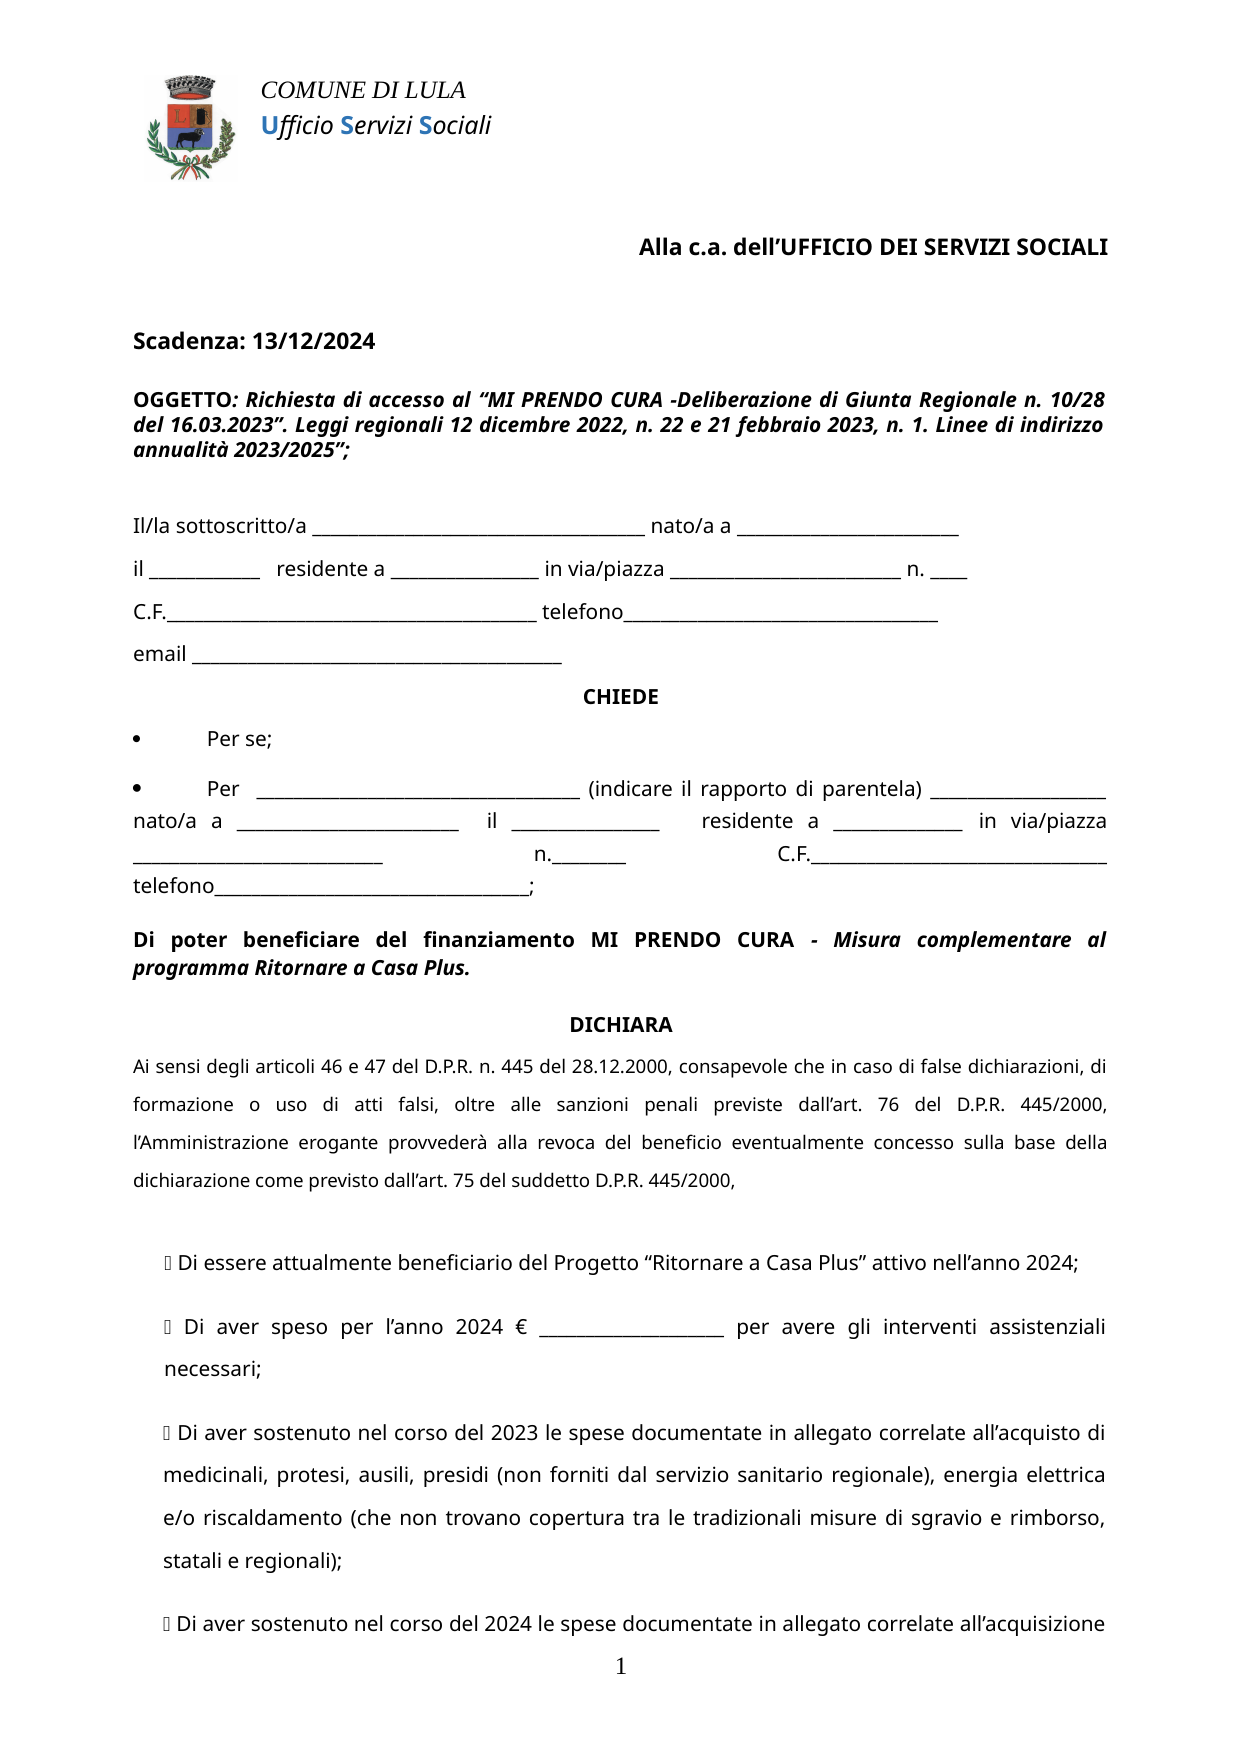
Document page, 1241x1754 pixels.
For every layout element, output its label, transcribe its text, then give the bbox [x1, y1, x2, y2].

text email ________________________________________ [133, 639, 1108, 668]
text il ____________ residente a ________________ in via/piazza _________________________ n. ____ [133, 554, 1108, 583]
text C.F.________________________________________ telefono__________________________________ [133, 597, 1108, 625]
text  Di aver speso per l’anno 2024 € ____________________ per avere gli interventi assistenziali necessari; [164, 1312, 1107, 1383]
table_header COMUNE DI LULA Ufficio Servizi Sociali [249, 75, 749, 231]
text Di poter beneficiare del finanziamento MI PRENDO CURA - Misura complementare al programma Ritornare a Casa Plus. [133, 925, 1108, 982]
text Il/la sottoscritto/a ____________________________________ nato/a a ________________________ [133, 512, 1108, 540]
text  Di essere attualmente beneficiario del Progetto “Ritornare a Casa Plus” attivo nell’anno 2024; [133, 1248, 1107, 1277]
text DICHIARA [133, 1010, 1108, 1039]
text Scadenza: 13/12/2024 [133, 325, 1108, 356]
table_header [133, 75, 249, 231]
text OGGETTO: Richiesta di accesso al “MI PRENDO CURA -Deliberazione di Giunta Regionale n. 10/28 del 16.03.2023”. Leggi regionali 12 dicembre 2022, n. 22 e 21 febbraio 2023, n. 1. Linee di indirizzo annualità 2023/2025”; [133, 387, 1107, 462]
text  Di aver sostenuto nel corso del 2024 le spese documentate in allegato correlate all’acquisizione [163, 1609, 1107, 1638]
text CHIEDE [133, 682, 1108, 710]
text Alla c.a. dell’UFFICIO DEI SERVIZI SOCIALI [133, 231, 1108, 262]
list Per ___________________________________ (indicare il rapporto di parentela) ___________________ nato/a a ________________________ il ________________ residente a ______________ in via/piazza ___________________________ n.________ C.F.________________________________ telefono__________________________________; [133, 774, 1107, 900]
text Ai sensi degli articoli 46 e 47 del D.P.R. n. 445 del 28.12.2000, consapevole che in caso di false dichiarazioni, di formazione o uso di atti falsi, oltre alle sanzioni penali previste dall’art. 76 del D.P.R. 445/2000, l’Amministrazione erogante provvederà alla revoca del beneficio eventualmente concesso sulla base della dichiarazione come previsto dall’art. 75 del suddetto D.P.R. 445/2000, [133, 1053, 1108, 1193]
list Per se; [133, 724, 1107, 753]
text  Di aver sostenuto nel corso del 2023 le spese documentate in allegato correlate all’acquisto di medicinali, protesi, ausili, presidi (non forniti dal servizio sanitario regionale), energia elettrica e/o riscaldamento (che non trovano copertura tra le tradizionali misure di sgravio e rimborso, statali e regionali); [163, 1418, 1107, 1574]
